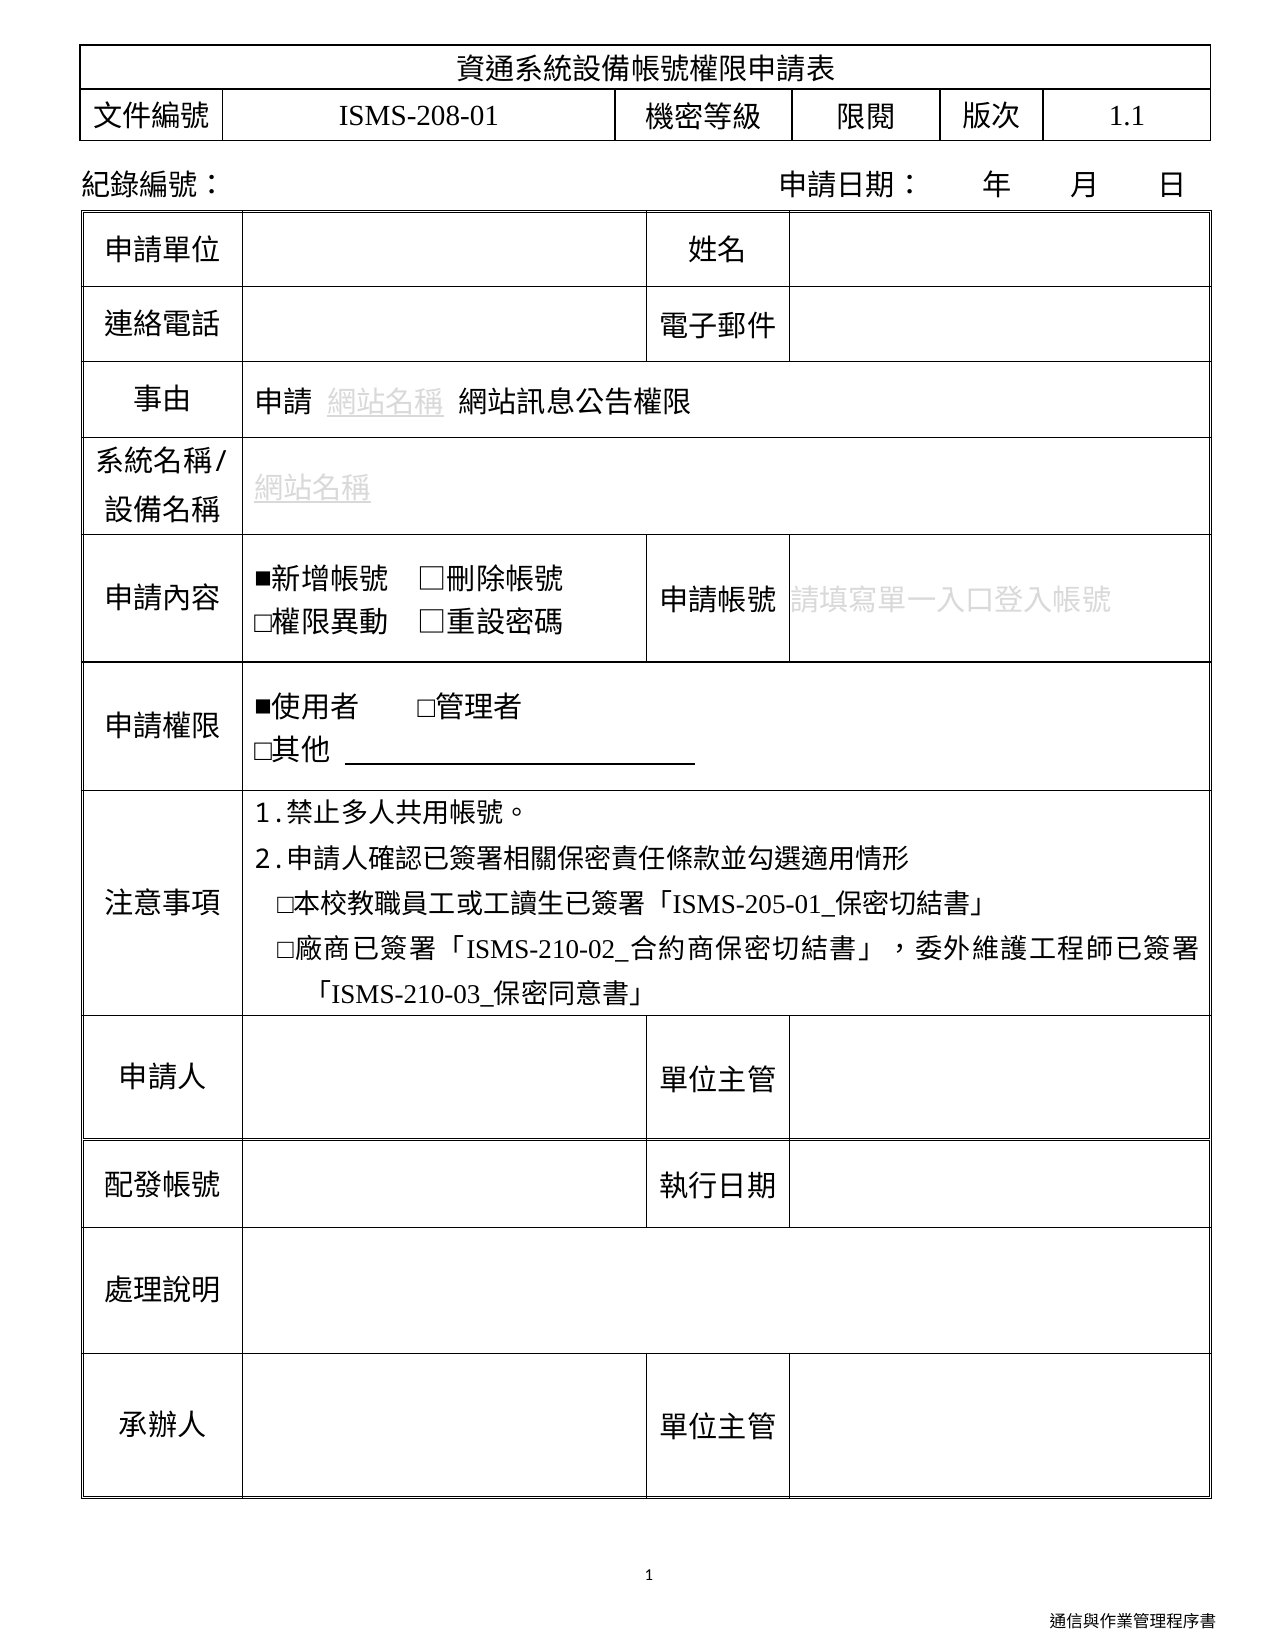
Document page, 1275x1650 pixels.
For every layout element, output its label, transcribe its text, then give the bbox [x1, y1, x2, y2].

table_cell [243, 287, 646, 361]
table_cell 承辦人 [84, 1354, 242, 1496]
table_cell 申請帳號 [647, 535, 789, 661]
table_cell ■使用者 □管理者 □其他 0 [243, 663, 1209, 790]
table_cell 申請人 [84, 1016, 242, 1138]
text 紀錄編號： 申請日期： 年 月 日 [81, 161, 1216, 204]
table_cell [243, 1228, 1209, 1352]
table_cell 網站名稱 [243, 438, 1209, 534]
table_header 姓名 [647, 213, 789, 286]
table_cell ■新增帳號 □刪除帳號 □權限異動 □重設密碼 [243, 535, 646, 661]
table_cell 系統名稱/設備名稱 [84, 438, 242, 534]
table_cell [243, 1016, 646, 1138]
table_cell 申請權限 [84, 663, 242, 790]
table_cell [243, 1141, 646, 1227]
table_header [243, 213, 646, 286]
table_cell 1.禁止多人共用帳號。 2.申請人確認已簽署相關保密責任條款並勾選適用情形 □本校教職員工或工讀生已簽署「ISMS-205-01_保密切結書」 □廠商已簽署「ISMS-210-02_合約商保密切結書」，委外維護工程師已簽署「ISMS-210-03_保密同意書」 [243, 791, 1209, 1015]
table_cell 申請 網站名稱 網站訊息公告權限 [243, 362, 1209, 437]
table_cell [243, 1354, 646, 1496]
table_cell 電子郵件 [647, 287, 789, 361]
table_cell 執行日期 [647, 1141, 789, 1227]
table_cell 連絡電話 [84, 287, 242, 361]
table_cell [790, 1016, 1209, 1138]
table_cell [790, 1354, 1209, 1496]
table_cell [790, 1141, 1209, 1227]
table_cell 配發帳號 [84, 1141, 242, 1227]
table_header [790, 213, 1209, 286]
table_cell 單位主管 [647, 1016, 789, 1138]
table_header 申請單位 [84, 213, 242, 286]
table_cell 申請內容 [84, 535, 242, 661]
table_cell 處理說明 [84, 1228, 242, 1352]
table_cell 事由 [84, 362, 242, 437]
table_cell 請填寫單一入口登入帳號 [790, 535, 1209, 661]
table_cell 注意事項 [84, 791, 242, 1015]
table_cell [790, 287, 1209, 361]
table_cell 單位主管 [647, 1354, 789, 1496]
